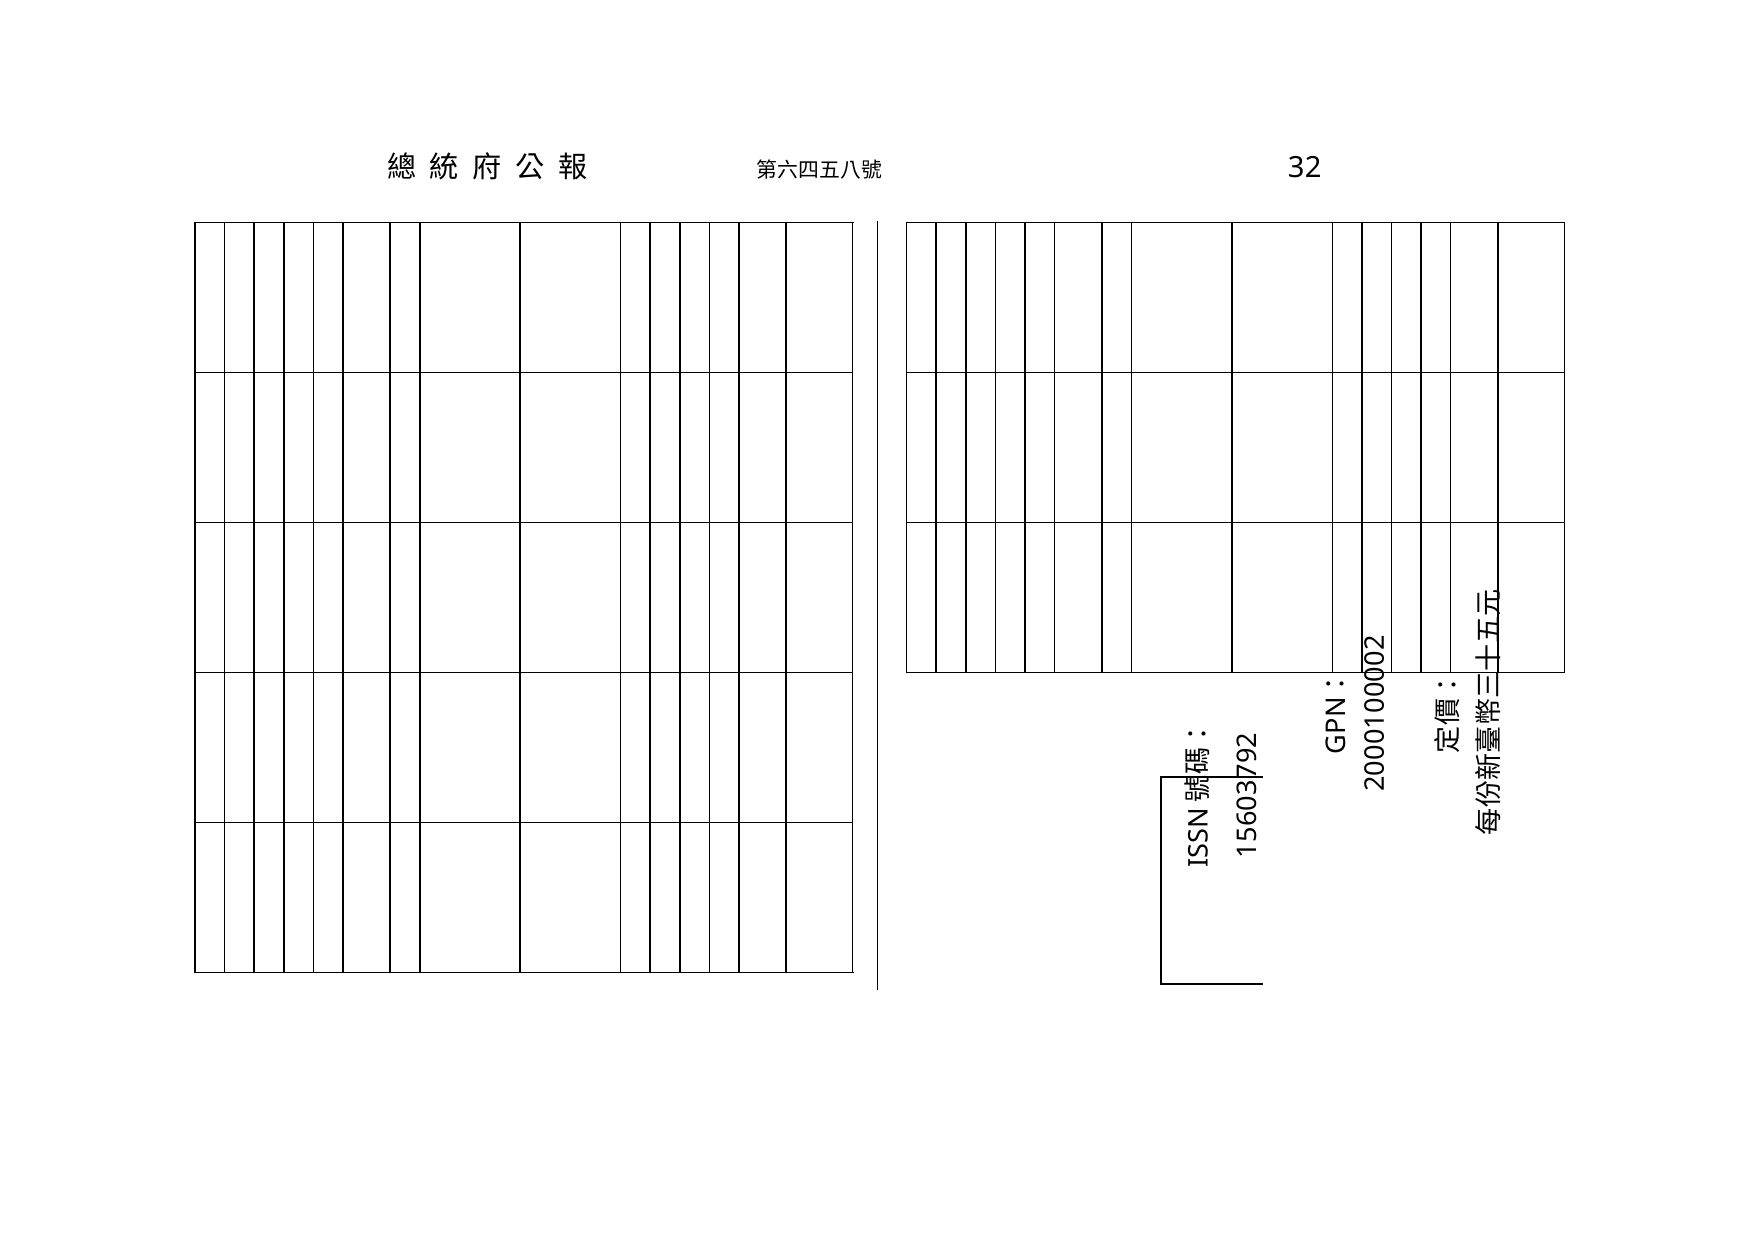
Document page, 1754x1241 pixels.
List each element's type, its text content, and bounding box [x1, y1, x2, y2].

table_cell [391, 373, 419, 522]
table_cell [1487, 600, 1497, 608]
table_header GPN： [1299, 694, 1340, 983]
table_cell [521, 223, 620, 372]
table_cell [1422, 223, 1450, 372]
table_cell [196, 373, 224, 522]
table_cell [314, 823, 342, 972]
table_cell [1363, 523, 1391, 672]
table_cell [344, 523, 389, 672]
table_cell [996, 373, 1024, 522]
table_header [1161, 694, 1212, 776]
table_cell [1026, 373, 1054, 522]
table_cell [967, 523, 995, 672]
table_cell ISSN號碼： [1162, 778, 1212, 983]
table_cell [1103, 523, 1131, 672]
table_cell [285, 523, 313, 672]
table_cell [1333, 373, 1361, 522]
table_cell [621, 223, 649, 372]
table_cell [1132, 223, 1231, 372]
table_cell [255, 523, 283, 672]
table_cell [285, 223, 313, 372]
table_cell [787, 223, 852, 372]
table_cell [740, 673, 785, 822]
table_cell [621, 673, 649, 822]
table_cell [1103, 223, 1131, 372]
table_cell [421, 523, 519, 672]
table_cell [1499, 523, 1564, 672]
table_cell [225, 673, 253, 822]
table_cell [196, 523, 224, 672]
table_cell [996, 223, 1024, 372]
table_cell [314, 523, 342, 672]
table_cell [1422, 373, 1450, 522]
table_cell [907, 223, 935, 372]
table_cell [1363, 373, 1391, 522]
table_cell [1499, 223, 1564, 372]
table_cell [196, 673, 224, 822]
table_header [1263, 694, 1298, 983]
table_cell [421, 373, 519, 522]
table_cell [710, 373, 738, 522]
table_header 2000100002 [1340, 694, 1381, 983]
table_header [1381, 694, 1411, 983]
table_cell [710, 523, 738, 672]
table_cell [421, 223, 519, 372]
table_cell [1451, 223, 1497, 372]
table_cell [421, 823, 519, 972]
table_cell [621, 523, 649, 672]
table_cell [710, 223, 738, 372]
table_cell [937, 523, 965, 672]
table_cell [681, 823, 709, 972]
table_cell 15603792 [1212, 778, 1263, 983]
table_cell [421, 673, 519, 822]
table_cell [740, 223, 785, 372]
table_cell [740, 373, 785, 522]
table_header 每份新臺幣三十五元 [1452, 694, 1493, 983]
table_cell [740, 823, 785, 972]
table_cell [225, 373, 253, 522]
table_cell [285, 823, 313, 972]
table_cell [314, 373, 342, 522]
table_cell [740, 523, 785, 672]
table_cell [391, 823, 419, 972]
table_cell [225, 223, 253, 372]
table_header 定價： [1411, 694, 1452, 983]
table_cell [621, 823, 649, 972]
table_cell [1233, 523, 1332, 672]
table_cell [285, 673, 313, 822]
table_cell [344, 823, 389, 972]
table_cell [1392, 523, 1420, 672]
table_cell [1055, 223, 1101, 372]
table_cell [996, 523, 1024, 672]
table_cell [391, 523, 419, 672]
table_cell [196, 823, 224, 972]
table_cell [225, 823, 253, 972]
table_cell [787, 823, 852, 972]
table_cell [391, 673, 419, 822]
table_cell [391, 223, 419, 372]
table_cell [907, 373, 935, 522]
table_cell [681, 373, 709, 522]
table_cell [651, 823, 679, 972]
table_cell [1026, 223, 1054, 372]
table_cell [344, 373, 389, 522]
table_cell [521, 823, 620, 972]
table_cell [1451, 373, 1497, 522]
table_cell [1055, 373, 1101, 522]
table_cell [255, 223, 283, 372]
table_cell [1499, 373, 1564, 522]
table_cell [937, 223, 965, 372]
table_cell [937, 373, 965, 522]
table_cell [314, 673, 342, 822]
table_cell [1392, 223, 1420, 372]
table_cell [681, 673, 709, 822]
table_cell [225, 523, 253, 672]
table_cell [255, 673, 283, 822]
table_cell [344, 673, 389, 822]
table_cell [1132, 373, 1231, 522]
table_cell [967, 373, 995, 522]
table_cell [621, 373, 649, 522]
table_cell [1365, 654, 1381, 662]
table_cell [1233, 373, 1332, 522]
table_cell [1392, 373, 1420, 522]
table_cell [681, 223, 709, 372]
table_cell [521, 373, 620, 522]
table_cell [521, 523, 620, 672]
table_cell [344, 223, 389, 372]
table_cell [1363, 223, 1391, 372]
table_cell [787, 373, 852, 522]
table_cell [1233, 223, 1332, 372]
table_cell [787, 673, 852, 822]
table_header [1212, 694, 1263, 776]
table_cell [1488, 624, 1497, 633]
table_cell [1026, 523, 1054, 672]
table_cell [1132, 523, 1231, 672]
table_cell [1055, 523, 1101, 672]
table_cell [1451, 523, 1497, 672]
table_cell [710, 823, 738, 972]
table_cell [1422, 523, 1450, 672]
table_cell [1333, 523, 1361, 672]
table_cell [285, 373, 313, 522]
table_cell [255, 373, 283, 522]
table_cell [967, 223, 995, 372]
table_cell [907, 523, 935, 672]
table_cell [651, 523, 679, 672]
table_cell [651, 673, 679, 822]
table_cell [651, 223, 679, 372]
table_cell [787, 523, 852, 672]
table_cell [521, 673, 620, 822]
table_cell [1333, 223, 1361, 372]
table_cell [255, 823, 283, 972]
table_cell [651, 373, 679, 522]
table_cell [681, 523, 709, 672]
table_cell [314, 223, 342, 372]
table_cell [1103, 373, 1131, 522]
table_cell [196, 223, 224, 372]
table_cell [710, 673, 738, 822]
